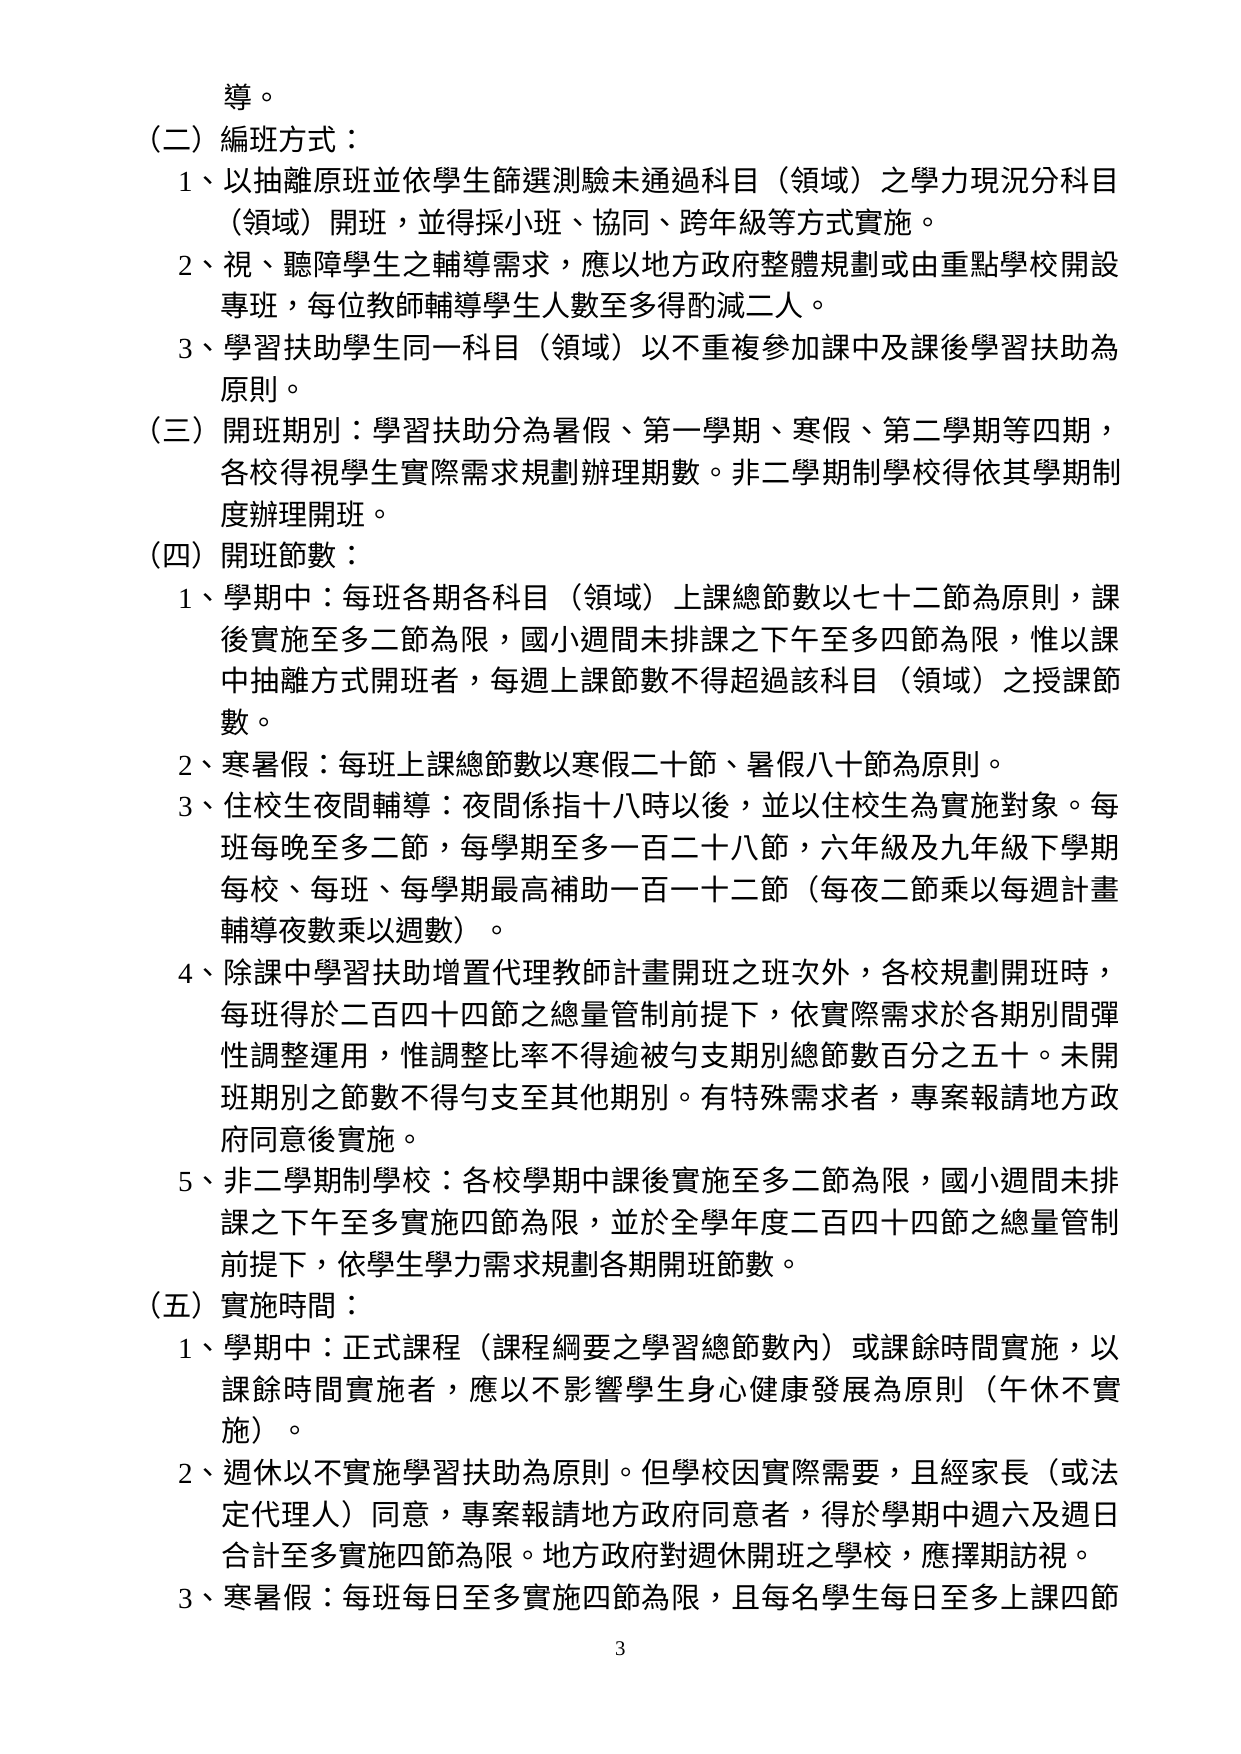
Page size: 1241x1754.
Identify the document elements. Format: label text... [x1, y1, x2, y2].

text 4、除課中學習扶助增置代理教師計畫開班之班次外，各校規劃開班時，每班得於二百四十四節之總量管制前提下，依實際需求於各期別間彈性調整運用，惟調整比率不得逾被勻支期別總節數百分之五十。未開班期別之節數不得勻支至其他期別。有特殊需求者，專案報請地方政府同意後實施。 [178, 950, 1122, 1158]
text 1、學期中：正式課程（課程綱要之學習總節數內）或課餘時間實施，以課餘時間實施者，應以不影響學生身心健康發展為原則（午休不實施）。 [178, 1325, 1122, 1450]
text 5、非二學期制學校：各校學期中課後實施至多二節為限，國小週間未排課之下午至多實施四節為限，並於全學年度二百四十四節之總量管制前提下，依學生學力需求規劃各期開班節數。 [178, 1158, 1122, 1283]
text 2、週休以不實施學習扶助為原則。但學校因實際需要，且經家長（或法定代理人）同意，專案報請地方政府同意者，得於學期中週六及週日合計至多實施四節為限。地方政府對週休開班之學校，應擇期訪視。 [178, 1450, 1122, 1575]
text 3、寒暑假：每班每日至多實施四節為限，且每名學生每日至多上課四節 [178, 1575, 1122, 1617]
text 2、寒暑假：每班上課總節數以寒假二十節、暑假八十節為原則。 [178, 742, 1122, 783]
text （三）開班期別：學習扶助分為暑假、第一學期、寒假、第二學期等四期，各校得視學生實際需求規劃辦理期數。非二學期制學校得依其學期制度辦理開班。 [133, 408, 1122, 533]
text 1、學期中：每班各期各科目（領域）上課總節數以七十二節為原則，課後實施至多二節為限，國小週間未排課之下午至多四節為限，惟以課中抽離方式開班者，每週上課節數不得超過該科目（領域）之授課節數。 [178, 575, 1122, 742]
text 2、視、聽障學生之輔導需求，應以地方政府整體規劃或由重點學校開設專班，每位教師輔導學生人數至多得酌減二人。 [178, 242, 1122, 325]
text 導。 [178, 75, 1122, 117]
text （五）實施時間： [133, 1283, 1122, 1325]
text 1、以抽離原班並依學生篩選測驗未通過科目（領域）之學力現況分科目（領域）開班，並得採小班、協同、跨年級等方式實施。 [178, 158, 1122, 242]
text （四）開班節數： [133, 533, 1122, 575]
text （二）編班方式： [133, 117, 1122, 158]
text 3、學習扶助學生同一科目（領域）以不重複參加課中及課後學習扶助為原則。 [178, 325, 1122, 408]
text 3、住校生夜間輔導：夜間係指十八時以後，並以住校生為實施對象。每班每晚至多二節，每學期至多一百二十八節，六年級及九年級下學期每校、每班、每學期最高補助一百一十二節（每夜二節乘以每週計畫輔導夜數乘以週數）。 [178, 783, 1122, 950]
